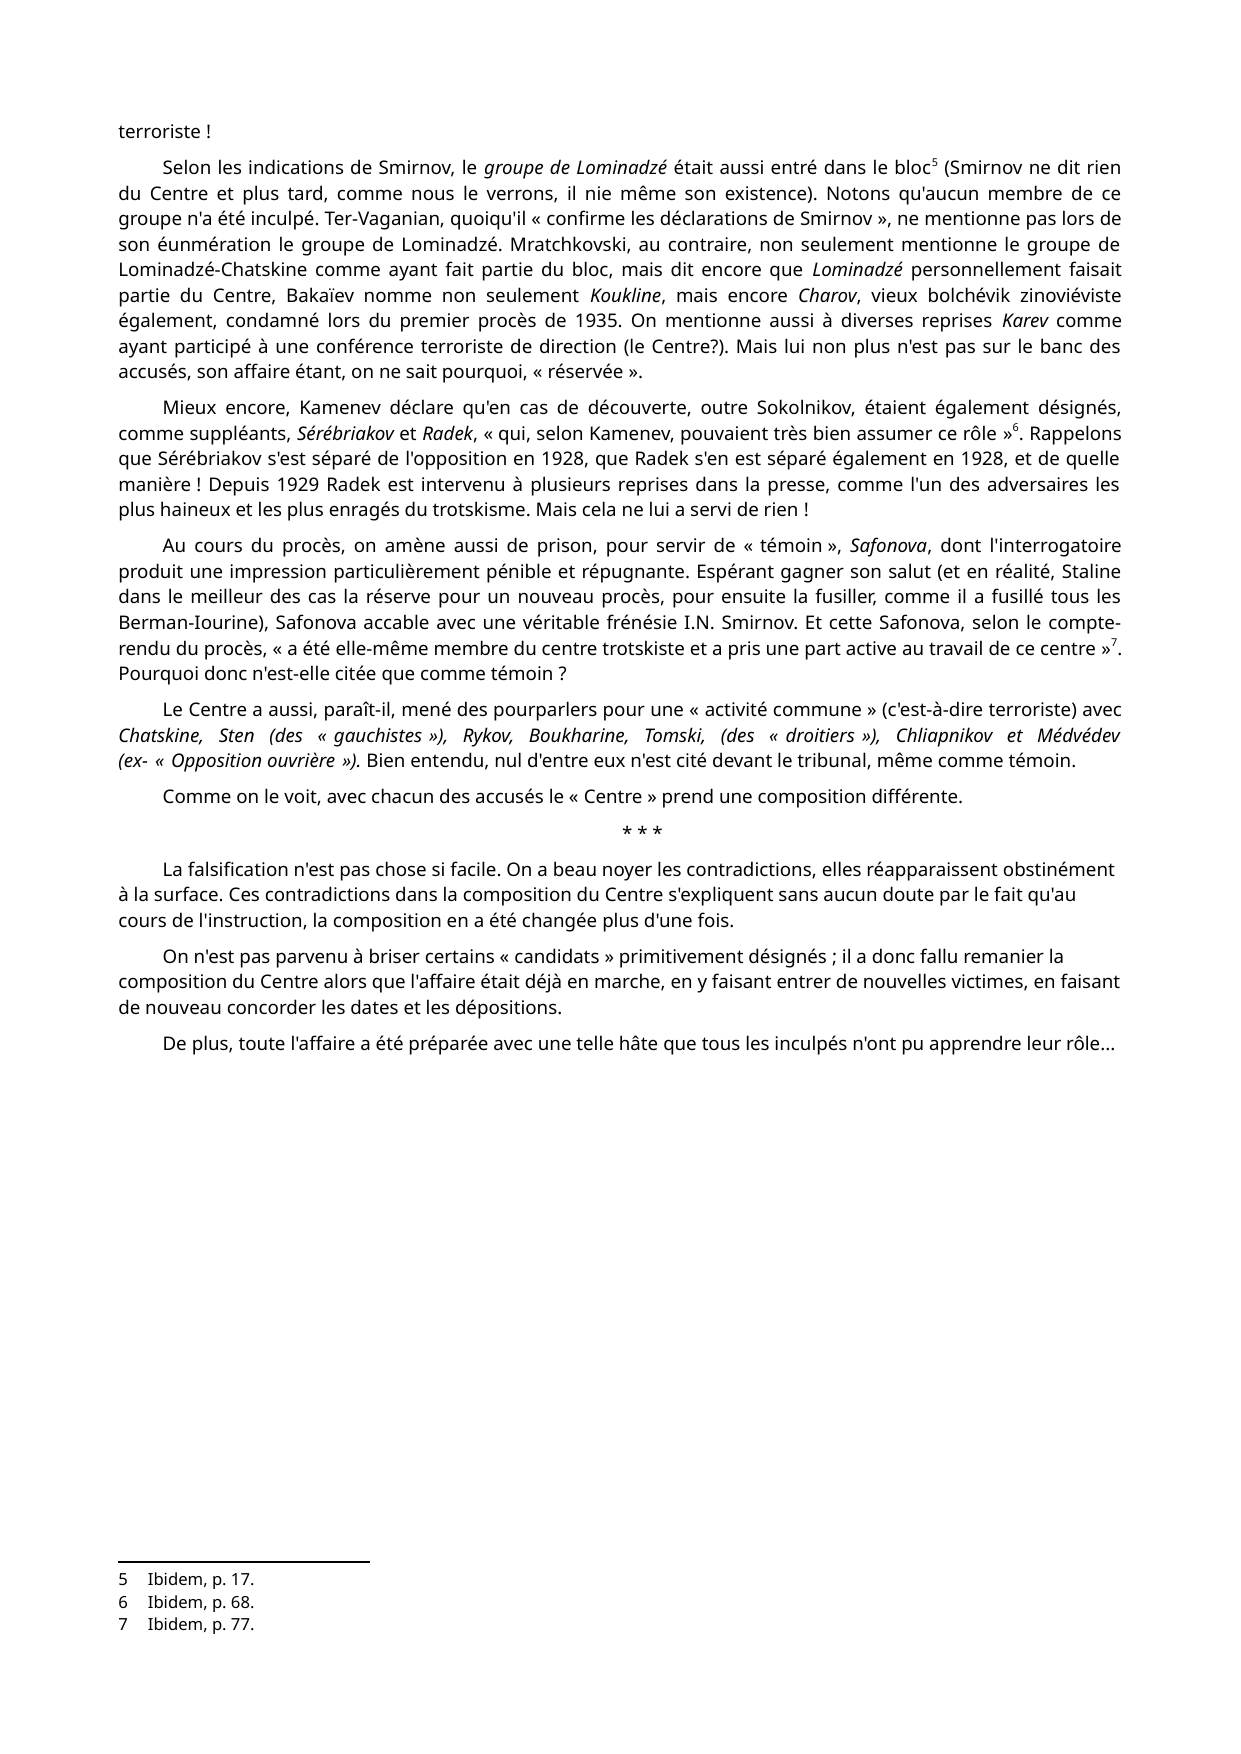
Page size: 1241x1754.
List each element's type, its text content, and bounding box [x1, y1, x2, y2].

text Au cours du procès, on amène aussi de prison, pour servir de « témoin », Safonova, dont l'interrogatoire produit une impression particulièrement pénible et répugnante. Espérant gagner son salut (et en réalité, Staline dans le meilleur des cas la réserve pour un nouveau procès, pour ensuite la fusiller, comme il a fusillé tous les Berman-Iourine), Safonova accable avec une véritable frénésie I.N. Smirnov. Et cette Safonova, selon le compte-rendu du procès, « a été elle-même membre du centre trotskiste et a pris une part active au travail de ce centre ». Pourquoi donc n'est-elle citée que comme témoin ? [118, 533, 1122, 686]
text On n'est pas parvenu à briser certains « candidats » primitivement désignés ; il a donc fallu remanier la composition du Centre alors que l'affaire était déjà en marche, en y faisant entrer de nouvelles victimes, en faisant de nouveau concorder les dates et les dépositions. [118, 943, 1122, 1020]
text La falsification n'est pas chose si facile. On a beau noyer les contradictions, elles réapparaissent obstinément à la surface. Ces contradictions dans la composition du Centre s'expliquent sans aucun doute par le fait qu'au cours de l'instruction, la composition en a été changée plus d'une fois. [118, 856, 1122, 933]
text Ibidem, p. 77. [118, 1613, 1122, 1636]
text Selon les indications de Smirnov, le groupe de Lominadzé était aussi entré dans le bloc (Smirnov ne dit rien du Centre et plus tard, comme nous le verrons, il nie même son existence). Notons qu'aucun membre de ce groupe n'a été inculpé. Ter-Vaganian, quoiqu'il « confirme les déclarations de Smirnov », ne mentionne pas lors de son éunmération le groupe de Lominadzé. Mratchkovski, au contraire, non seulement mentionne le groupe de Lominadzé-Chatskine comme ayant fait partie du bloc, mais dit encore que Lominadzé personnellement faisait partie du Centre, Bakaïev nomme non seulement Koukline, mais encore Charov, vieux bolchévik zinoviéviste également, condamné lors du premier procès de 1935. On mentionne aussi à diverses reprises Karev comme ayant participé à une conférence terroriste de direction (le Centre?). Mais lui non plus n'est pas sur le banc des accusés, son affaire étant, on ne sait pourquoi, « réservée ». [118, 154, 1122, 384]
text Comme on le voit, avec chacun des accusés le « Centre » prend une composition différente. [118, 784, 1122, 809]
text De plus, toute l'affaire a été préparée avec une telle hâte que tous les inculpés n'ont pu apprendre leur rôle... [118, 1030, 1122, 1056]
text Ibidem, p. 17. [118, 1568, 1122, 1590]
text Ibidem, p. 68. [118, 1590, 1122, 1613]
text Le Centre a aussi, paraît-il, mené des pourparlers pour une « activité commune » (c'est-à-dire terroriste) avec Chatskine, Sten (des « gauchistes »), Rykov, Boukharine, Tomski, (des « droitiers »), Chliapnikov et Médvédev (ex- « Opposition ouvrière »). Bien entendu, nul d'entre eux n'est cité devant le tribunal, même comme témoin. [118, 697, 1122, 773]
text * * * [118, 820, 1122, 845]
text Mieux encore, Kamenev déclare qu'en cas de découverte, outre Sokolnikov, étaient également désignés, comme suppléants, Sérébriakov et Radek, « qui, selon Kamenev, pouvaient très bien assumer ce rôle ». Rappelons que Sérébriakov s'est séparé de l'opposition en 1928, que Radek s'en est séparé également en 1928, et de quelle manière ! Depuis 1929 Radek est intervenu à plusieurs reprises dans la presse, comme l'un des adversaires les plus haineux et les plus enragés du trotskisme. Mais cela ne lui a servi de rien ! [118, 394, 1122, 522]
text terroriste ! [118, 118, 1122, 144]
